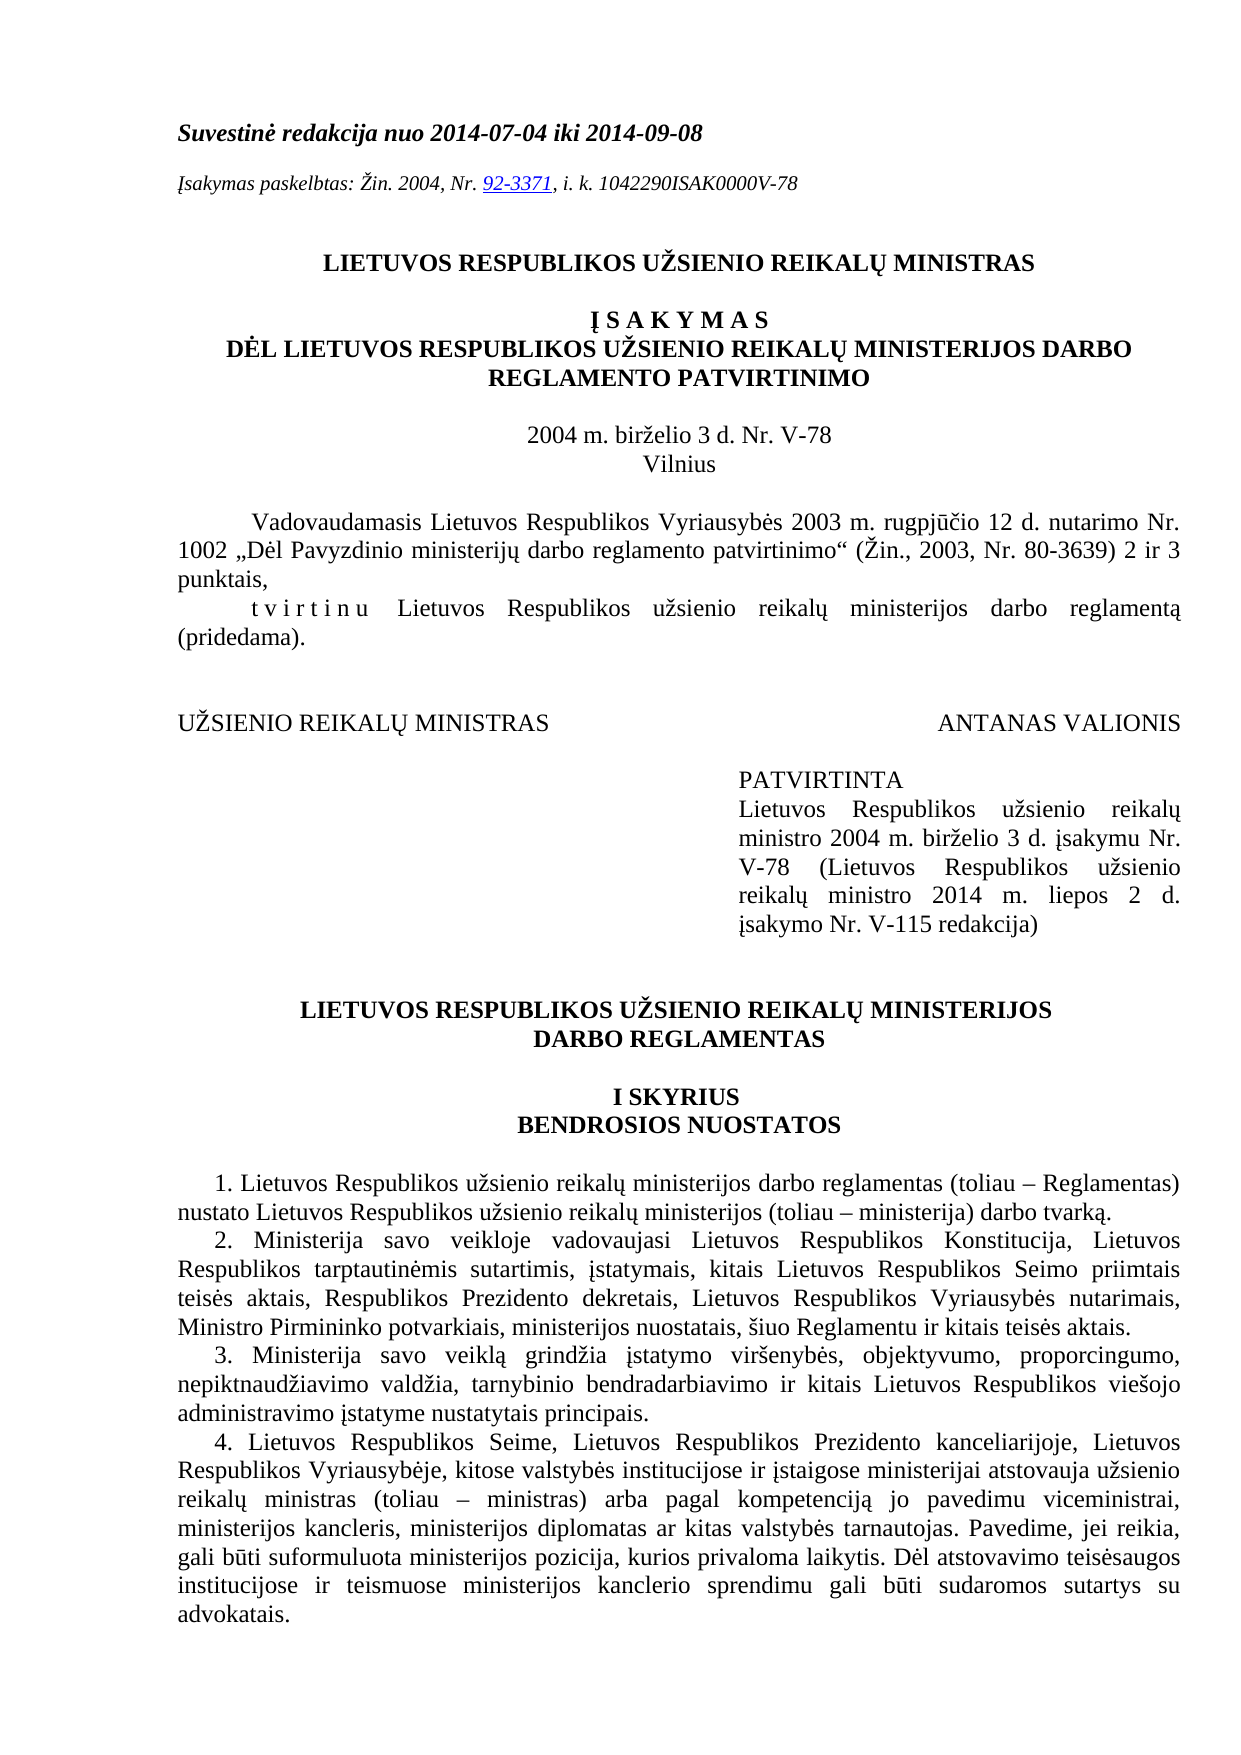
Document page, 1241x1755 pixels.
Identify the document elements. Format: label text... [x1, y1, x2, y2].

text 1. Lietuvos Respublikos užsienio reikalų ministerijos darbo reglamentas (toliau – Reglamentas) nustato Lietuvos Respublikos užsienio reikalų ministerijos (toliau – ministerija) darbo tvarką. [177, 1168, 1181, 1225]
text Vadovaudamasis Lietuvos Respublikos Vyriausybės 2003 m. rugpjūčio 12 d. nutarimo Nr. 1002 „Dėl Pavyzdinio ministerijų darbo reglamento patvirtinimo“ (Žin., 2003, Nr. 80-3639) 2 ir 3 punktais, [177, 507, 1181, 593]
text 2. Ministerija savo veikloje vadovaujasi Lietuvos Respublikos Konstitucija, Lietuvos Respublikos tarptautinėmis sutartimis, įstatymais, kitais Lietuvos Respublikos Seimo priimtais teisės aktais, Respublikos Prezidento dekretais, Lietuvos Respublikos Vyriausybės nutarimais, Ministro Pirmininko potvarkiais, ministerijos nuostatais, šiuo Reglamentu ir kitais teisės aktais. [177, 1225, 1181, 1340]
text Suvestinė redakcija nuo 2014-07-04 iki 2014-09-08 [177, 118, 1181, 147]
text 2004 m. birželio 3 d. Nr. V-78 [177, 420, 1181, 449]
text 4. Lietuvos Respublikos Seime, Lietuvos Respublikos Prezidento kanceliarijoje, Lietuvos Respublikos Vyriausybėje, kitose valstybės institucijose ir įstaigose ministerijai atstovauja užsienio reikalų ministras (toliau – ministras) arba pagal kompetenciją jo pavedimu viceministrai, ministerijos kancleris, ministerijos diplomatas ar kitas valstybės tarnautojas. Pavedime, jei reikia, gali būti suformuluota ministerijos pozicija, kurios privaloma laikytis. Dėl atstovavimo teisėsaugos institucijose ir teismuose ministerijos kanclerio sprendimu gali būti sudaromos sutartys su advokatais. [177, 1427, 1181, 1628]
text DĖL LIETUVOS RESPUBLIKOS UŽSIENIO REIKALŲ MINISTERIJOS DARBO REGLAMENTO PATVIRTINIMO [177, 334, 1181, 392]
text BENDROSIOS NUOSTATOS [177, 1110, 1181, 1139]
text LIETUVOS RESPUBLIKOS UŽSIENIO REIKALŲ MINISTRAS [177, 248, 1181, 277]
text 3. Ministerija savo veiklą grindžia įstatymo viršenybės, objektyvumo, proporcingumo, nepiktnaudžiavimo valdžia, tarnybinio bendradarbiavimo ir kitais Lietuvos Respublikos viešojo administravimo įstatyme nustatytais principais. [177, 1340, 1181, 1427]
text Įsakymas paskelbtas: Žin. 2004, Nr. 92-3371, i. k. 1042290ISAK0000V-78 [177, 171, 1181, 195]
text LIETUVOS RESPUBLIKOS UŽSIENIO REIKALŲ MINISTERIJOS [177, 995, 1181, 1024]
text I SKYRIUS [177, 1082, 1181, 1110]
text DARBO REGLAMENTAS [177, 1024, 1181, 1053]
text Į S A K Y M A S [177, 305, 1181, 334]
text tvirtinu Lietuvos Respublikos užsienio reikalų ministerijos darbo reglamentą (pridedama). [177, 593, 1181, 650]
text Lietuvos Respublikos užsienio reikalų ministro 2004 m. birželio 3 d. įsakymu Nr. V-78 (Lietuvos Respublikos užsienio reikalų ministro 2014 m. liepos 2 d. įsakymo Nr. V-115 redakcija) [738, 794, 1181, 938]
text UŽSIENIO REIKALŲ MINISTRAS ANTANAS VALIONIS [177, 708, 1181, 737]
text Vilnius [177, 449, 1181, 478]
text PATVIRTINTA [738, 765, 1181, 794]
